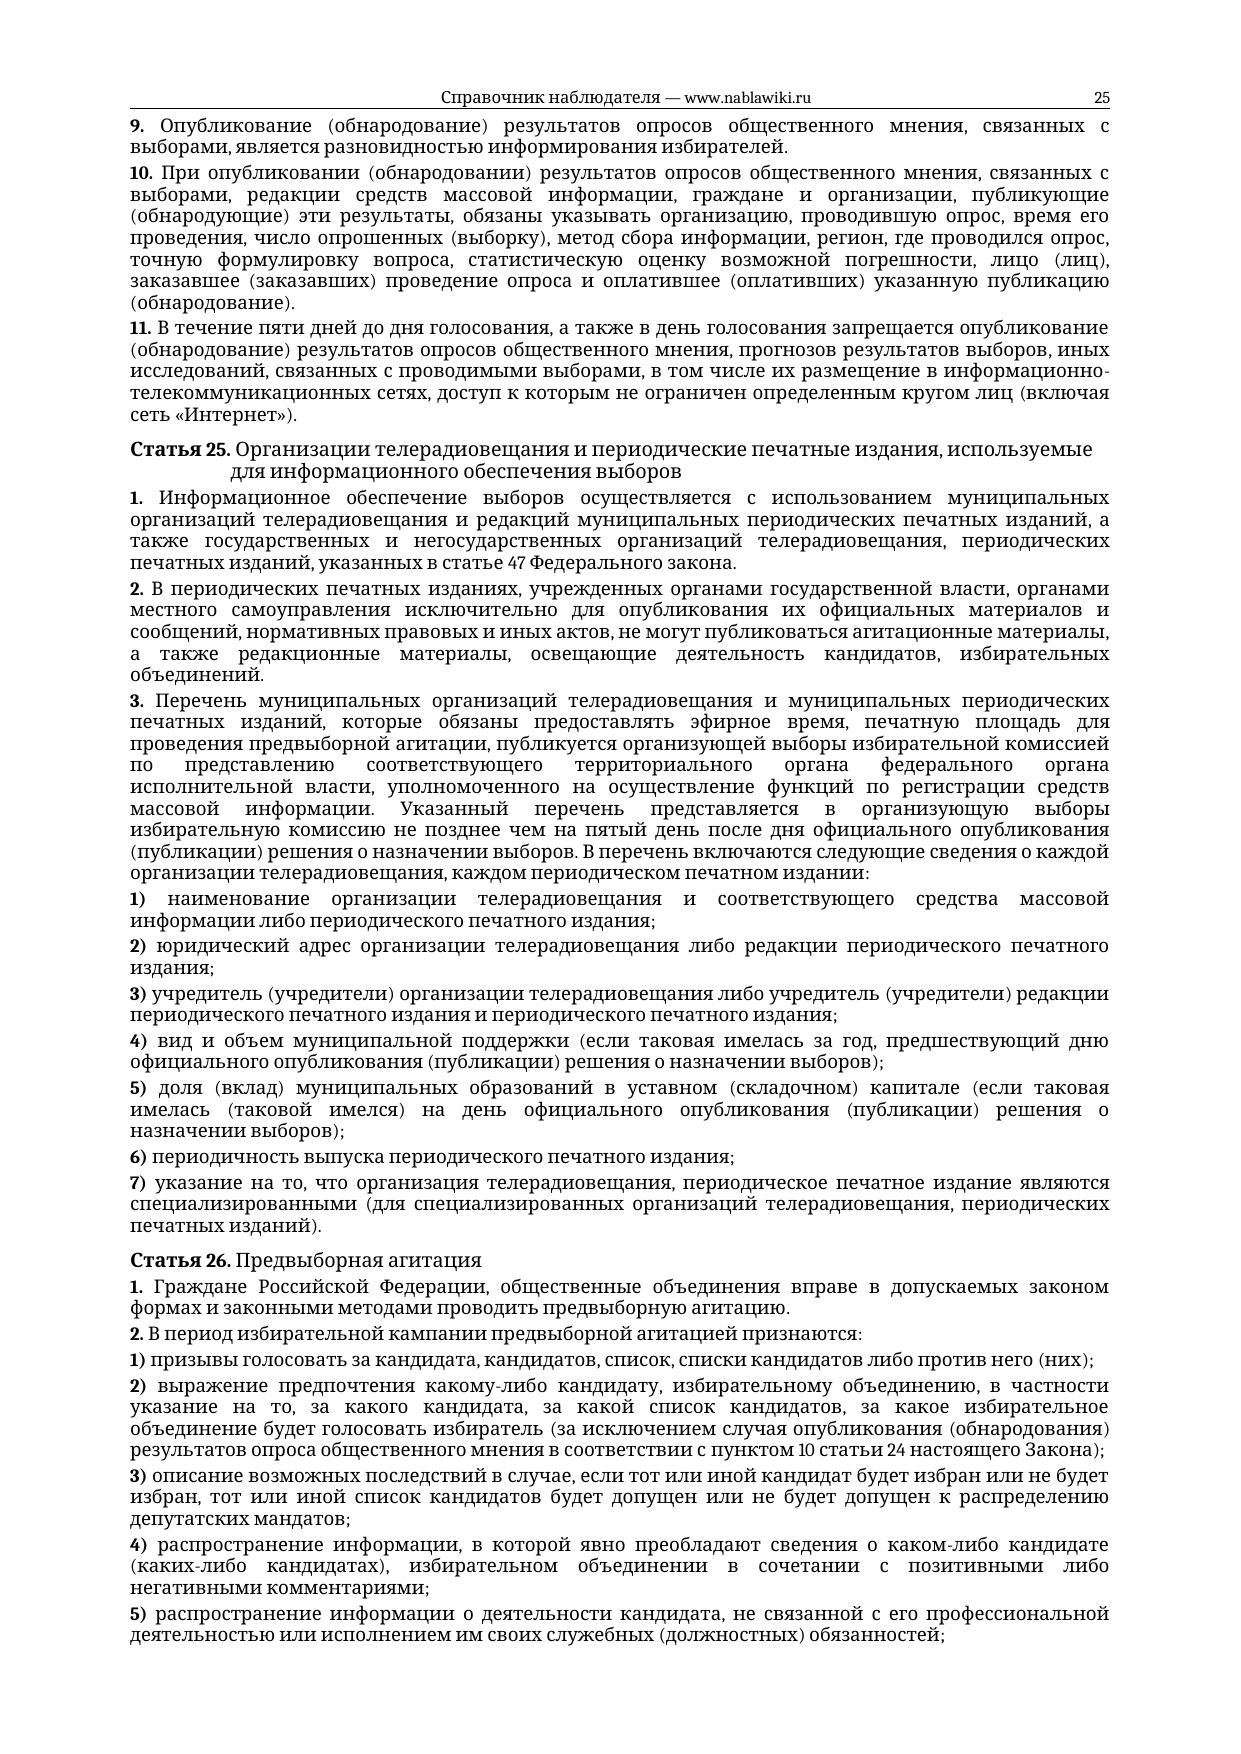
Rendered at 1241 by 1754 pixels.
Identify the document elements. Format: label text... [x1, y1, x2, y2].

text 3) учредитель (учредители) организации телерадиовещания либо учредитель (учредители) редакции периодического печатного издания и периодического печатного издания; [130, 983, 1110, 1026]
text 1. Информационное обеспечение выборов осуществляется с использованием муниципальных организаций телерадиовещания и редакций муниципальных периодических печатных изданий, а также государственных и негосударственных организаций телерадиовещания, периодических печатных изданий, указанных в статье 47 Федерального закона. [130, 488, 1110, 574]
text 7) указание на то, что организация телерадиовещания, периодическое печатное издание являются специализированными (для специализированных организаций телерадиовещания, периодических печатных изданий). [130, 1172, 1110, 1237]
text 1. Граждане Российской Федерации, общественные объединения вправе в допускаемых законом формах и законными методами проводить предвыборную агитацию. [130, 1276, 1110, 1319]
text 11. В течение пяти дней до дня голосования, а также в день голосования запрещается опубликование (обнародование) результатов опросов общественного мнения, прогнозов результатов выборов, иных исследований, связанных с проводимыми выборами, в том числе их размещение в информационно-телекоммуникационных сетях, доступ к которым не ограничен определенным кругом лиц (включая сеть «Интернет»). [130, 318, 1110, 426]
text 2) юридический адрес организации телерадиовещания либо редакции периодического печатного издания; [130, 936, 1110, 979]
text 3) описание возможных последствий в случае, если тот или иной кандидат будет избран или не будет избран, тот или иной список кандидатов будет допущен или не будет допущен к распределению депутатских мандатов; [130, 1466, 1110, 1530]
text 5) доля (вклад) муниципальных образований в уставном (складочном) капитале (если таковая имелась (таковой имелся) на день официального опубликования (публикации) решения о назначении выборов); [130, 1078, 1110, 1142]
text 4) вид и объем муниципальной поддержки (если таковая имелась за год, предшествующий дню официального опубликования (публикации) решения о назначении выборов); [130, 1030, 1110, 1073]
text 1) призывы голосовать за кандидата, кандидатов, список, списки кандидатов либо против него (них); [130, 1349, 1110, 1371]
text 2. В периодических печатных изданиях, учрежденных органами государственной власти, органами местного самоуправления исключительно для опубликования их официальных материалов и сообщений, нормативных правовых и иных актов, не могут публиковаться агитационные материалы, а также редакционные материалы, освещающие деятельность кандидатов, избирательных объединений. [130, 578, 1110, 686]
subtitle Статья 25. Организации телерадиовещания и периодические печатные издания, используемые для информационного обеспечения выборов [130, 438, 1110, 484]
text 2. В период избирательной кампании предвыборной агитацией признаются: [130, 1324, 1110, 1345]
text 2) выражение предпочтения какому-либо кандидату, избирательному объединению, в частности указание на то, за какого кандидата, за какой список кандидатов, за какое избирательное объединение будет голосовать избиратель (за исключением случая опубликования (обнародования) результатов опроса общественного мнения в соответствии с пунктом 10 статьи 24 настоящего Закона); [130, 1375, 1110, 1461]
text 4) распространение информации, в которой явно преобладают сведения о каком-либо кандидате (каких-либо кандидатах), избирательном объединении в сочетании с позитивными либо негативными комментариями; [130, 1534, 1110, 1599]
text 10. При опубликовании (обнародовании) результатов опросов общественного мнения, связанных с выборами, редакции средств массовой информации, граждане и организации, публикующие (обнародующие) эти результаты, обязаны указывать организацию, проводившую опрос, время его проведения, число опрошенных (выборку), метод сбора информации, регион, где проводился опрос, точную формулировку вопроса, статистическую оценку возможной погрешности, лицо (лиц), заказавшее (заказавших) проведение опроса и оплатившее (оплативших) указанную публикацию (обнародование). [130, 163, 1110, 314]
text 5) распространение информации о деятельности кандидата, не связанной с его профессиональной деятельностью или исполнением им своих служебных (должностных) обязанностей; [130, 1603, 1110, 1646]
text 6) периодичность выпуска периодического печатного издания; [130, 1147, 1110, 1168]
text 9. Опубликование (обнародование) результатов опросов общественного мнения, связанных с выборами, является разновидностью информирования избирателей. [130, 116, 1110, 159]
text 3. Перечень муниципальных организаций телерадиовещания и муниципальных периодических печатных изданий, которые обязаны предоставлять эфирное время, печатную площадь для проведения предвыборной агитации, публикуется организующей выборы избирательной комиссией по представлению соответствующего территориального органа федерального органа исполнительной власти, уполномоченного на осуществление функций по регистрации средств массовой информации. Указанный перечень представляется в организующую выборы избирательную комиссию не позднее чем на пятый день после дня официального опубликования (публикации) решения о назначении выборов. В перечень включаются следующие сведения о каждой организации телерадиовещания, каждом периодическом печатном издании: [130, 690, 1110, 884]
text 1) наименование организации телерадиовещания и соответствующего средства массовой информации либо периодического печатного издания; [130, 888, 1110, 932]
subtitle Статья 26. Предвыборная агитация [130, 1249, 1110, 1272]
